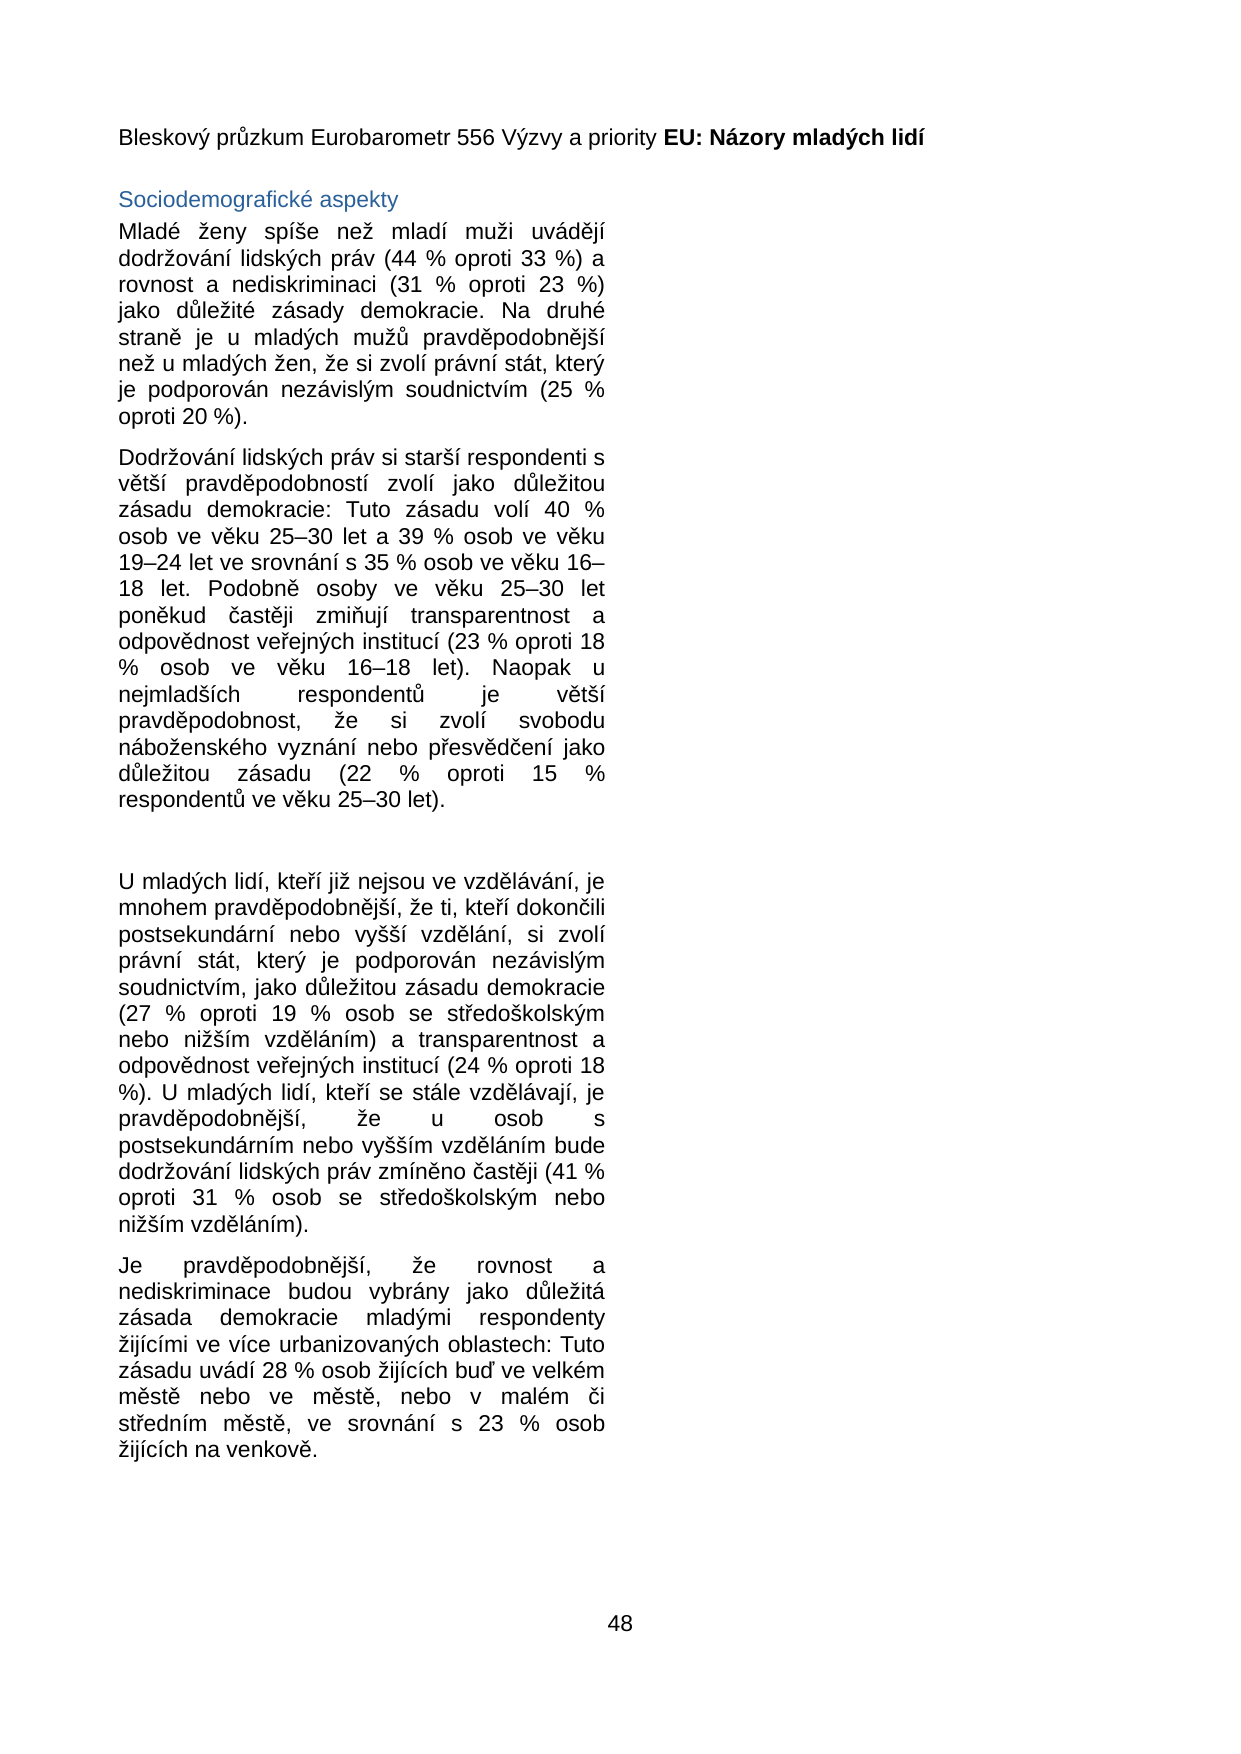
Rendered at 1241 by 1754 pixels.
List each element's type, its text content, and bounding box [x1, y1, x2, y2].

text U mladých lidí, kteří již nejsou ve vzdělávání, je mnohem pravděpodobnější, že ti, kteří dokončili postsekundární nebo vyšší vzdělání, si zvolí právní stát, který je podporován nezávislým soudnictvím, jako důležitou zásadu demokracie (27 % oproti 19 % osob se středoškolským nebo nižším vzděláním) a transparentnost a odpovědnost veřejných institucí (24 % oproti 18 %). U mladých lidí, kteří se stále vzdělávají, je pravděpodobnější, že u osob s postsekundárním nebo vyšším vzděláním bude dodržování lidských práv zmíněno častěji (41 % oproti 31 % osob se středoškolským nebo nižším vzděláním). [118, 868, 605, 1237]
text Mladé ženy spíše než mladí muži uvádějí dodržování lidských práv (44 % oproti 33 %) a rovnost a nediskriminaci (31 % oproti 23 %) jako důležité zásady demokracie. Na druhé straně je u mladých mužů pravděpodobnější než u mladých žen, že si zvolí právní stát, který je podporován nezávislým soudnictvím (25 % oproti 20 %). [118, 218, 605, 429]
text Je pravděpodobnější, že rovnost a nediskriminace budou vybrány jako důležitá zásada demokracie mladými respondenty žijícími ve více urbanizovaných oblastech: Tuto zásadu uvádí 28 % osob žijících buď ve velkém městě nebo ve městě, nebo v malém či středním městě, ve srovnání s 23 % osob žijících na venkově. [118, 1252, 605, 1462]
text Sociodemografické aspekty [118, 186, 605, 212]
text Dodržování lidských práv si starší respondenti s větší pravděpodobností zvolí jako důležitou zásadu demokracie: Tuto zásadu volí 40 % osob ve věku 25–30 let a 39 % osob ve věku 19–24 let ve srovnání s 35 % osob ve věku 16–18 let. Podobně osoby ve věku 25–30 let poněkud častěji zmiňují transparentnost a odpovědnost veřejných institucí (23 % oproti 18 % osob ve věku 16–18 let). Naopak u nejmladších respondentů je větší pravděpodobnost, že si zvolí svobodu náboženského vyznání nebo přesvědčení jako důležitou zásadu (22 % oproti 15 % respondentů ve věku 25–30 let). [118, 443, 605, 812]
